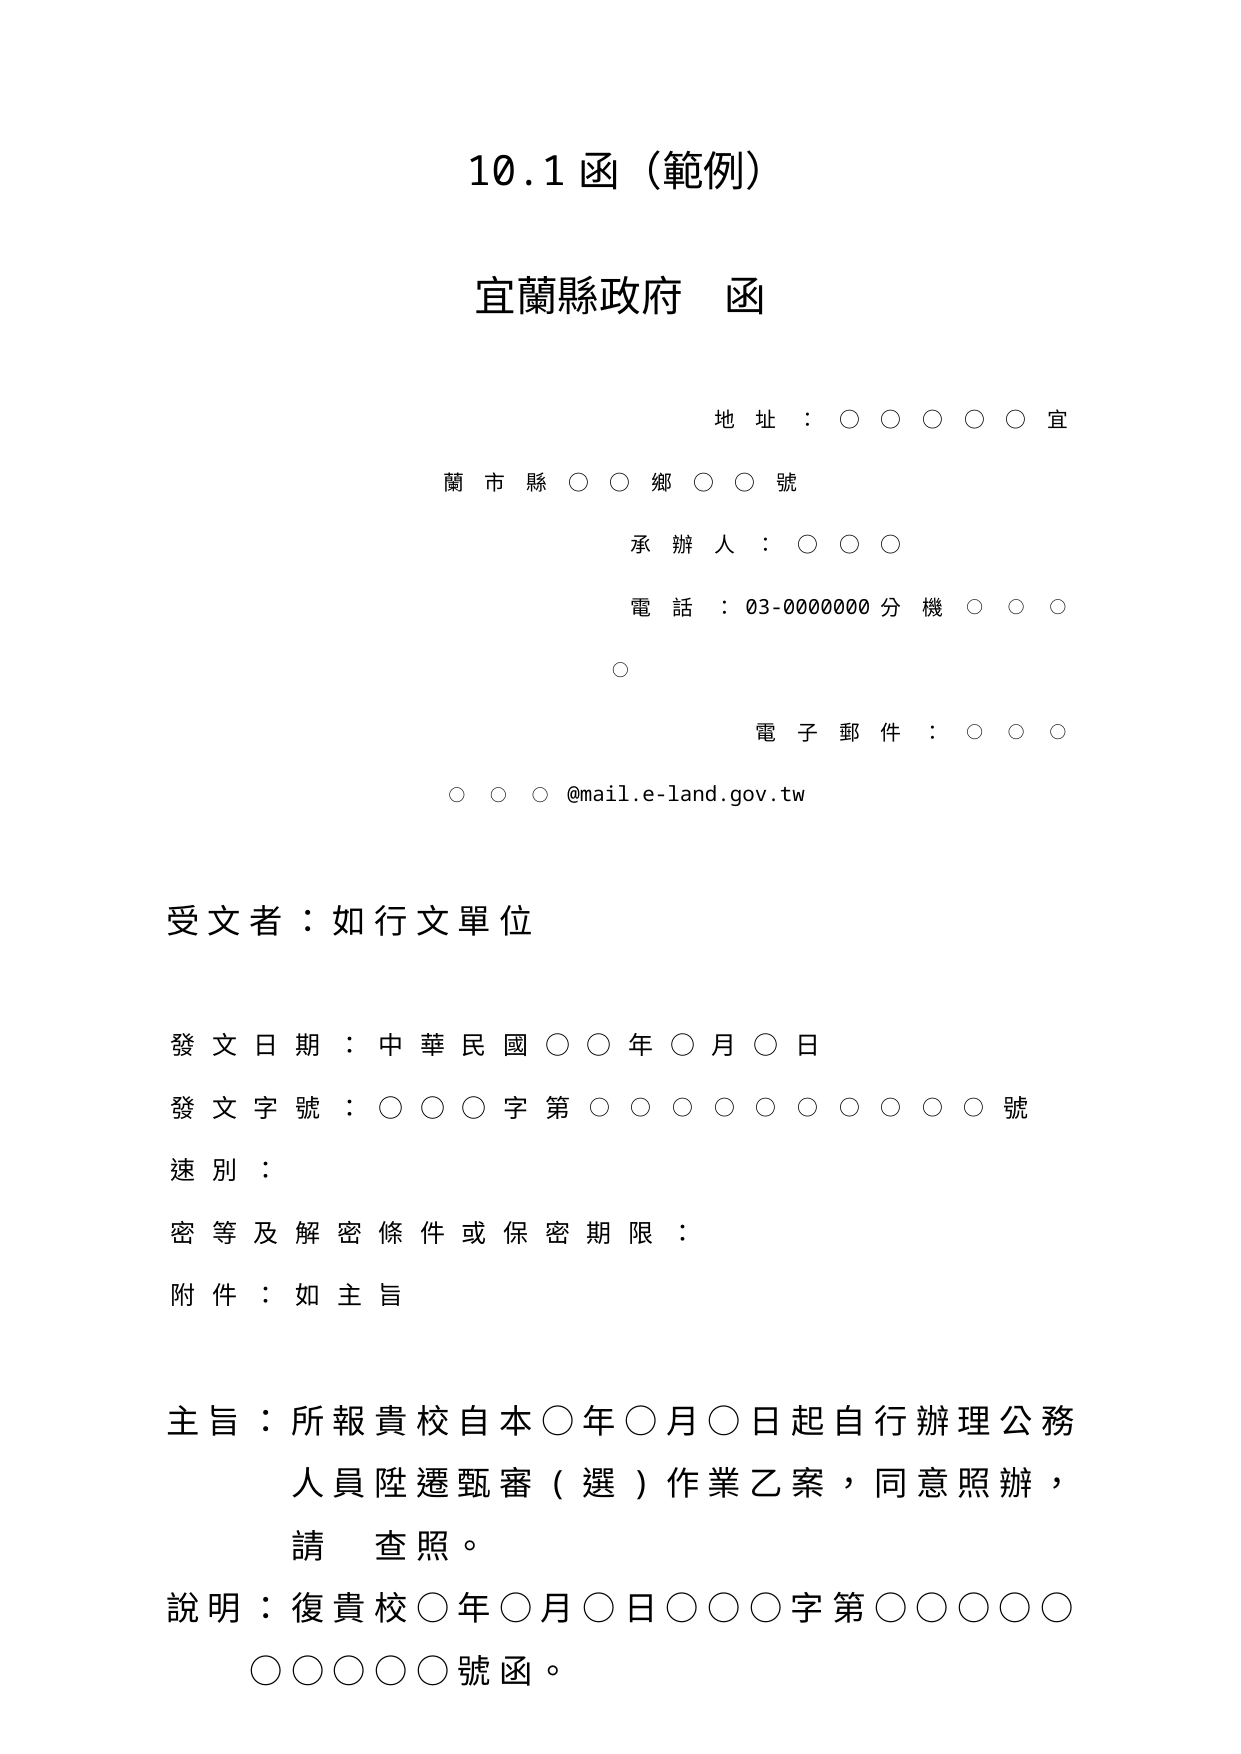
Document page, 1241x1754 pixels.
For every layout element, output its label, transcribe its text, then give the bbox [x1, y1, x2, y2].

text 地址：○○○○○宜蘭市縣○○鄉○○號 承辦人：○○○ 電話：03-0000000分機○○○○ 電子郵件：○○○○○○@mail.e-land.gov.tw [162, 314, 1078, 877]
text 說明：復貴校○年○月○日○○○字第○○○○○○○○○○號函。 [162, 1564, 1078, 1689]
text 發文日期：中華民國○○年○月○日 發文字號：○○○字第○○○○○○○○○○號 速別： 密等及解密條件或保密期限： 附件：如主旨 [162, 1002, 1078, 1377]
text 10.1函（範例） [162, 127, 1078, 189]
text 受文者：如行文單位 [162, 877, 1078, 939]
text 主旨：所報貴校自本○年○月○日起自行辦理公務人員陞遷甄審(選)作業乙案，同意照辦，請 查照。 [162, 1377, 1078, 1564]
text 宜蘭縣政府 函 [162, 252, 1078, 314]
